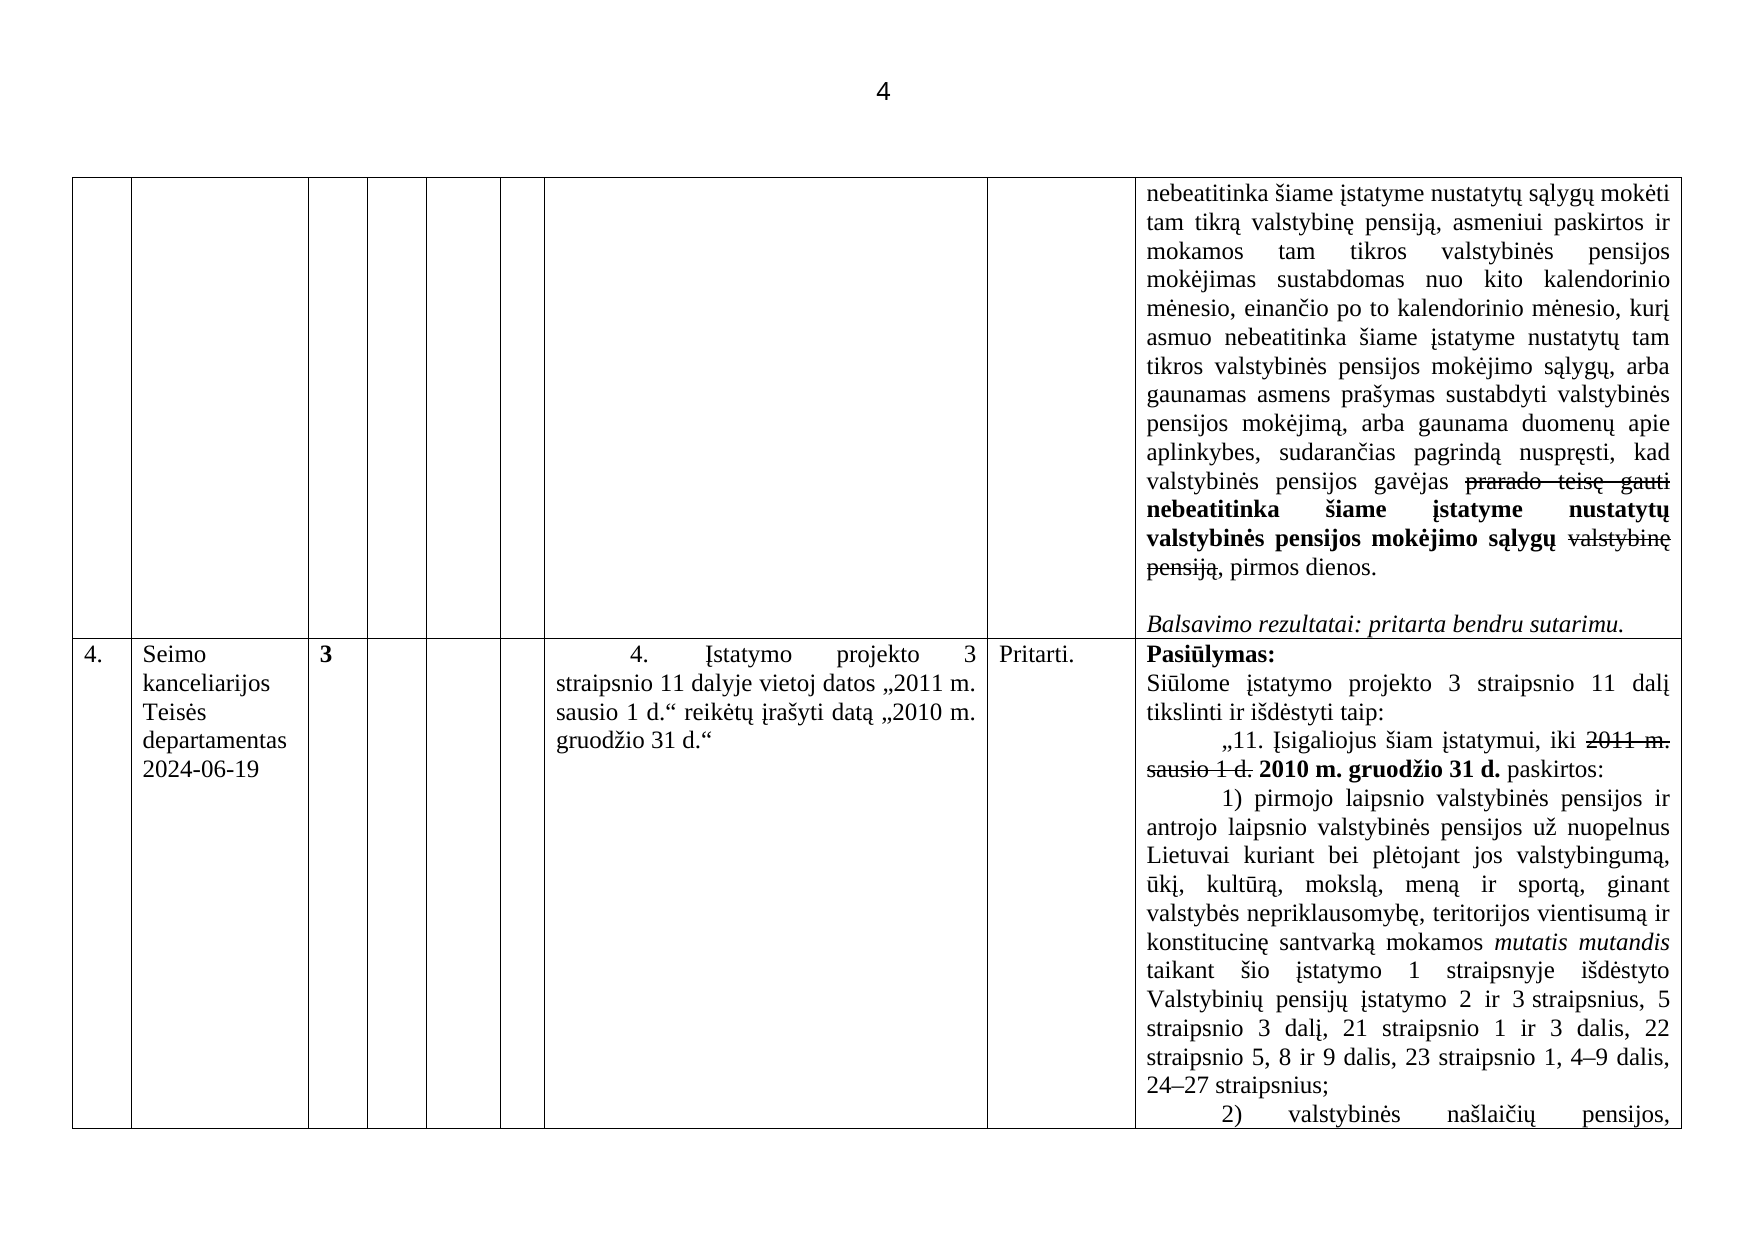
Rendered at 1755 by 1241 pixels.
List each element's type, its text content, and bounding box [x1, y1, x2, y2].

table_cell [368, 178, 426, 638]
table_cell [988, 178, 1135, 638]
table_cell Pasiūlymas: Siūlome įstatymo projekto 3 straipsnio 11 dalį tikslinti ir išdėstyti taip: „11. Įsigaliojus šiam įstatymui, iki 2011 m. sausio 1 d. 2010 m. gruodžio 31 d. paskirtos: 1) pirmojo laipsnio valstybinės pensijos ir antrojo laipsnio valstybinės pensijos už nuopelnus Lietuvai kuriant bei plėtojant jos valstybingumą, ūkį, kultūrą, mokslą, meną ir sportą, ginant valstybės nepriklausomybę, teritorijos vientisumą ir konstitucinę santvarką mokamos mutatis mutandis taikant šio įstatymo 1 straipsnyje išdėstyto Valstybinių pensijų įstatymo 2 ir 3 straipsnius, 5 straipsnio 3 dalį, 21 straipsnio 1 ir 3 dalis, 22 straipsnio 5, 8 ir 9 dalis, 23 straipsnio 1, 4–9 dalis, 24–27 straipsnius; 2) valstybinės našlaičių pensijos, [1136, 639, 1681, 1128]
table_cell 4. Įstatymo projekto 3 straipsnio 11 dalyje vietoj datos „2011 m. sausio 1 d.“ reikėtų įrašyti datą „2010 m. gruodžio 31 d.“ [545, 639, 987, 1128]
table_cell [545, 178, 987, 638]
table_cell 3 [309, 639, 367, 1128]
table_cell [427, 178, 500, 638]
table_cell 4. [73, 639, 131, 1128]
table_cell Pritarti. [988, 639, 1135, 1128]
table_cell nebeatitinka šiame įstatyme nustatytų sąlygų mokėti tam tikrą valstybinę pensiją, asmeniui paskirtos ir mokamos tam tikros valstybinės pensijos mokėjimas sustabdomas nuo kito kalendorinio mėnesio, einančio po to kalendorinio mėnesio, kurį asmuo nebeatitinka šiame įstatyme nustatytų tam tikros valstybinės pensijos mokėjimo sąlygų, arba gaunamas asmens prašymas sustabdyti valstybinės pensijos mokėjimą, arba gaunama duomenų apie aplinkybes, sudarančias pagrindą nuspręsti, kad valstybinės pensijos gavėjas prarado teisę gauti nebeatitinka šiame įstatyme nustatytų valstybinės pensijos mokėjimo sąlygų valstybinę pensiją, pirmos dienos. Balsavimo rezultatai: pritarta bendru sutarimu. [1136, 178, 1681, 638]
table_cell [309, 178, 367, 638]
table_cell [501, 178, 544, 638]
table_cell [368, 639, 426, 1128]
table_cell [501, 639, 544, 1128]
table_cell [73, 178, 131, 638]
table_cell [427, 639, 500, 1128]
table_cell Seimo kanceliarijos Teisės departamentas 2024-06-19 [132, 639, 308, 1128]
table_cell [132, 178, 308, 638]
